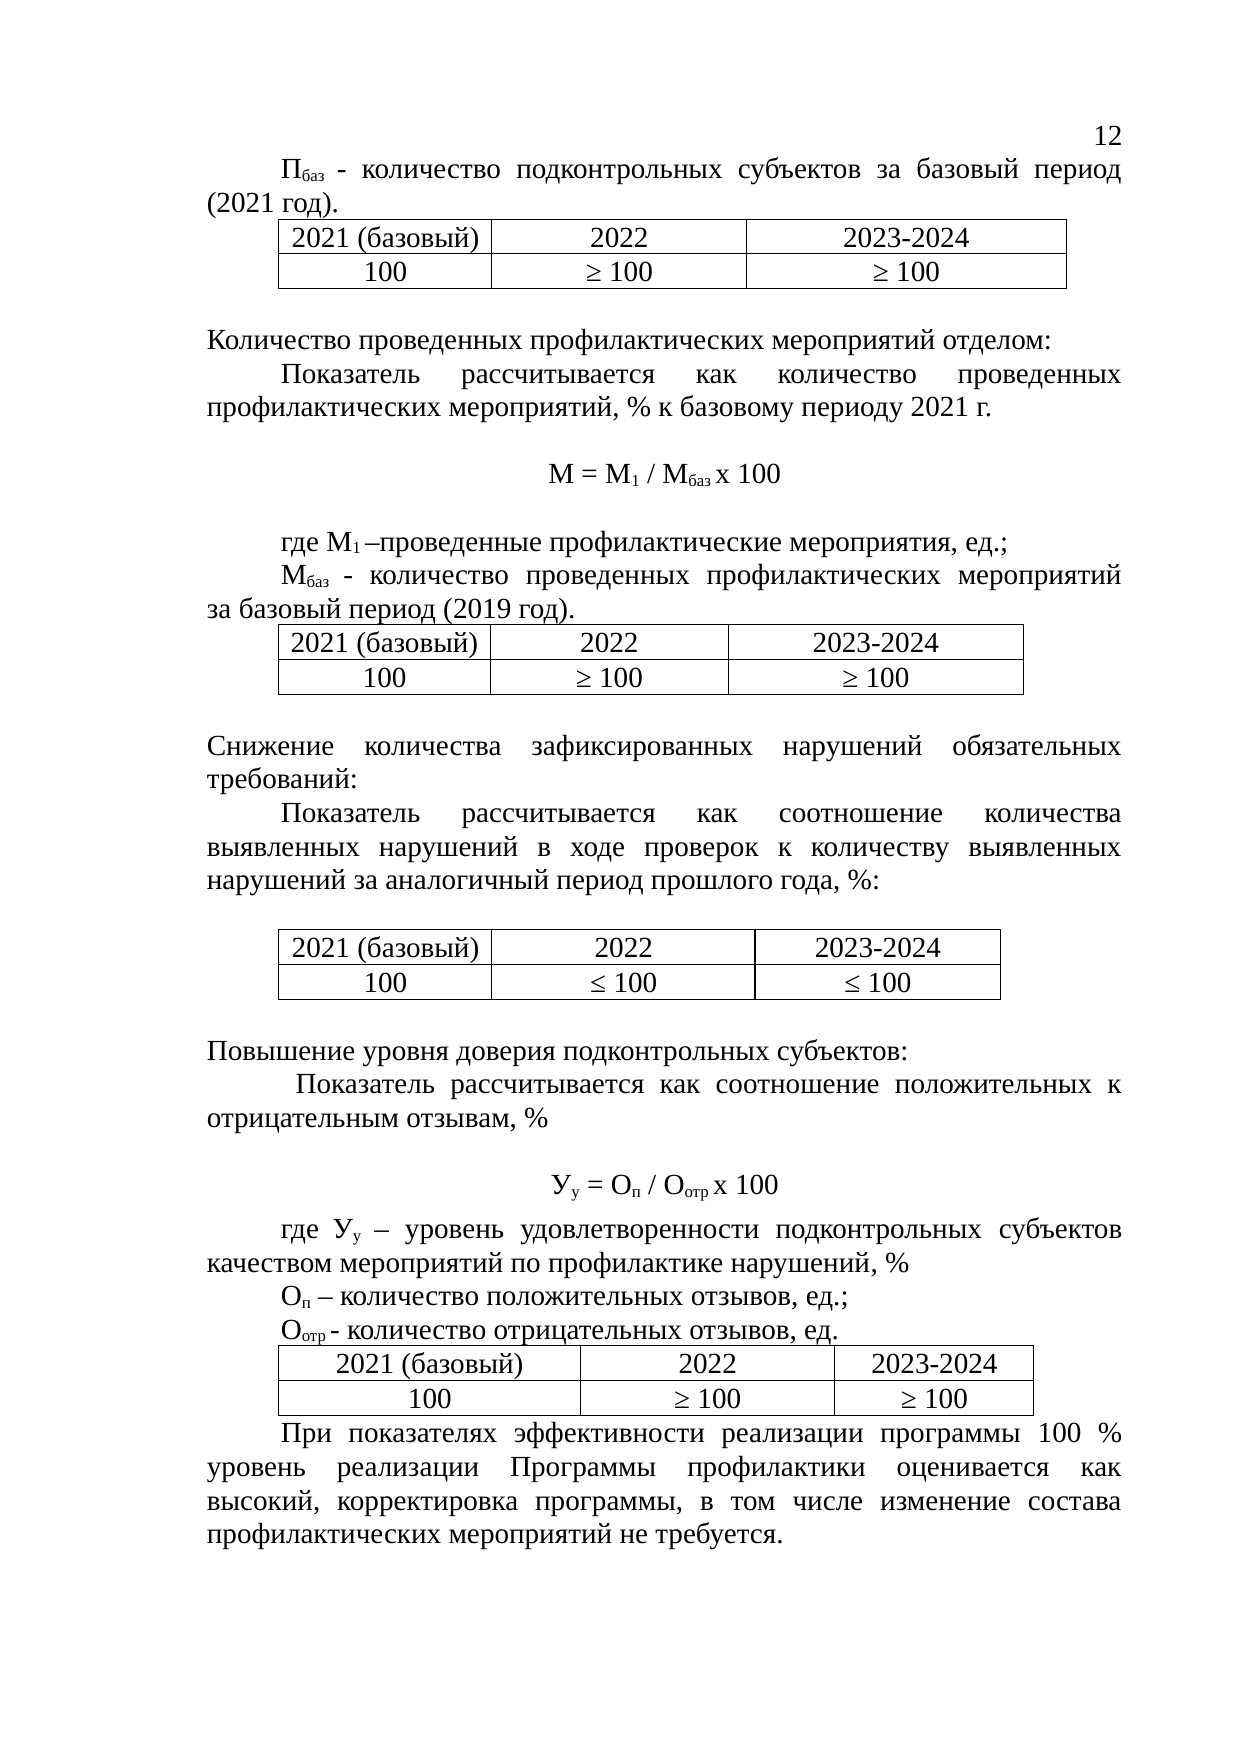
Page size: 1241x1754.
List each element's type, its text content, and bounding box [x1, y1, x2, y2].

table_cell ≥ 100 [491, 660, 728, 693]
list Повышение уровня доверия подконтрольных субъектов: [207, 1033, 1122, 1067]
list Снижение количества зафиксированных нарушений обязательных требований: [207, 728, 1122, 795]
list Количество проведенных профилактических мероприятий отделом: [207, 322, 1122, 356]
text где Уу – уровень удовлетворенности подконтрольных субъектов качеством мероприятий по профилактике нарушений, % [207, 1211, 1122, 1278]
text Оотр - количество отрицательных отзывов, ед. [207, 1312, 1122, 1345]
table_cell ≥ 100 [581, 1381, 834, 1414]
text Показатель рассчитывается как соотношение положительных к отрицательным отзывам, % [207, 1067, 1122, 1134]
table_header 2021 (базовый) [279, 625, 490, 659]
text Показатель рассчитывается как количество проведенных профилактических мероприятий, % к базовому периоду 2021 г. [207, 356, 1122, 423]
text Пбаз - количество подконтрольных субъектов за базовый период (2021 год). [207, 152, 1122, 219]
text Мбаз - количество проведенных профилактических мероприятий за базовый период (2019 год). [207, 557, 1122, 624]
table_header 2023-2024 [835, 1346, 1033, 1380]
text где М1 –проведенные профилактические мероприятия, ед.; [207, 524, 1122, 557]
text Оп – количество положительных отзывов, ед.; [207, 1278, 1122, 1312]
text Уу = Оп / Оотр х 100 [207, 1167, 1122, 1201]
table_header 2023-2024 [729, 625, 1023, 659]
table_header 2022 [492, 220, 746, 253]
table_cell ≥ 100 [492, 254, 746, 288]
table_header 2021 (базовый) [279, 1346, 580, 1380]
table_cell 100 [279, 254, 491, 288]
table_header 2023-2024 [747, 220, 1066, 253]
text М = М1 / Мбаз х 100 [207, 457, 1122, 490]
text Показатель рассчитывается как соотношение количества выявленных нарушений в ходе проверок к количеству выявленных нарушений за аналогичный период прошлого года, %: [207, 795, 1122, 896]
table_header 2022 [581, 1346, 834, 1380]
text При показателях эффективности реализации программы 100 % уровень реализации Программы профилактики оценивается как высокий, корректировка программы, в том числе изменение состава профилактических мероприятий не требуется. [207, 1416, 1122, 1550]
table_cell 100 [279, 660, 490, 693]
table_cell ≥ 100 [729, 660, 1023, 693]
table_header 2022 [492, 930, 754, 964]
table_cell ≤ 100 [492, 965, 754, 998]
table_cell ≥ 100 [747, 254, 1066, 288]
table_header 2021 (базовый) [279, 220, 491, 253]
table_header 2021 (базовый) [279, 930, 491, 964]
table_cell ≤ 100 [756, 965, 1000, 998]
table_header 2023-2024 [756, 930, 1000, 964]
table_cell 100 [279, 965, 491, 998]
table_cell ≥ 100 [835, 1381, 1033, 1414]
table_header 2022 [491, 625, 728, 659]
table_cell 100 [279, 1381, 580, 1414]
